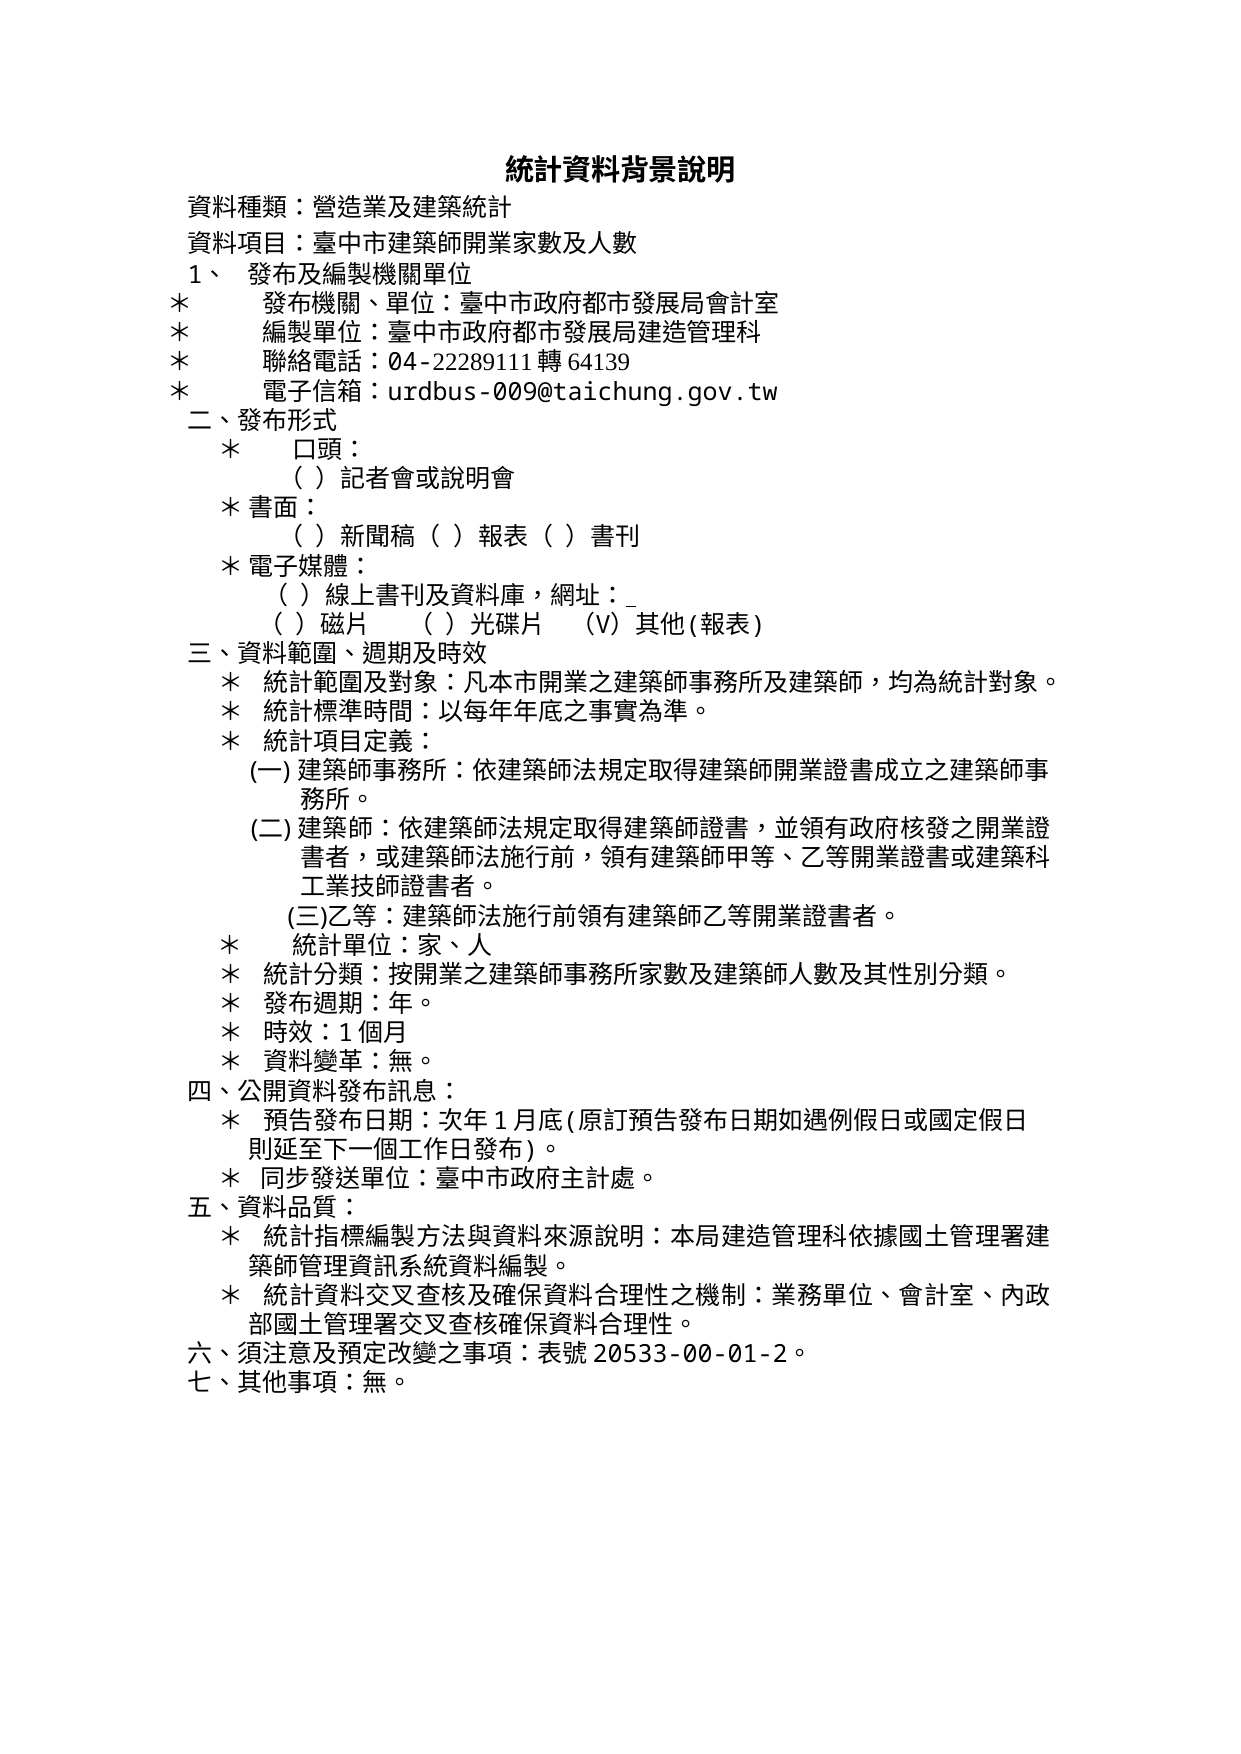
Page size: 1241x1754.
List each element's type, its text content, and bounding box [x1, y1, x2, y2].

text （ ）記者會或說明會 [218, 464, 1053, 493]
text 統計資料背景說明 [187, 150, 1053, 187]
list 資料變革：無。 [218, 1047, 1053, 1077]
text 三、資料範圍、週期及時效 [187, 639, 1053, 668]
text 七、其他事項：無。 [187, 1368, 1053, 1397]
text 五、資料品質： [187, 1193, 1053, 1222]
text （ ）線上書刊及資料庫，網址： [248, 581, 1106, 610]
text 四、公開資料發布訊息： [187, 1077, 1053, 1106]
list 電子媒體： [218, 552, 1053, 581]
list 聯絡電話：04-22289111轉64139 [167, 347, 1053, 377]
list 發布及編製機關單位 [187, 260, 1053, 289]
text 二、發布形式 [187, 406, 1053, 435]
list 統計指標編製方法與資料來源說明：本局建造管理科依據國土管理署建築師管理資訊系統資料編製。 [218, 1222, 1053, 1281]
list 統計單位：家、人 [217, 931, 1053, 960]
list 統計標準時間：以每年年底之事實為準。 [218, 697, 1053, 727]
list 書面： [218, 493, 1053, 522]
list 編製單位：臺中市政府都市發展局建造管理科 [167, 318, 1053, 347]
list 統計範圍及對象：凡本市開業之建築師事務所及建築師，均為統計對象。 [218, 668, 1053, 697]
text (一) 建築師事務所：依建築師法規定取得建築師開業證書成立之建築師事務所。 [250, 756, 1053, 814]
list 口頭： [217, 435, 1053, 464]
list 電子信箱：urdbus-009@taichung.gov.tw [167, 377, 1053, 406]
text 資料種類：營造業及建築統計 [187, 187, 1053, 224]
list 統計資料交叉查核及確保資料合理性之機制：業務單位、會計室、內政部國土管理署交叉查核確保資料合理性。 [218, 1281, 1053, 1339]
list 統計項目定義： [218, 727, 1053, 756]
list 發布週期：年。 [218, 989, 1053, 1018]
list 預告發布日期：次年1月底(原訂預告發布日期如遇例假日或國定假日則延至下一個工作日發布)。 [218, 1106, 1053, 1164]
list 同步發送單位：臺中市政府主計處。 [218, 1164, 1053, 1193]
list 統計分類：按開業之建築師事務所家數及建築師人數及其性別分類。 [218, 960, 1053, 989]
list 發布機關、單位：臺中市政府都市發展局會計室 [167, 289, 1053, 318]
text （ ）新聞稿（ ）報表（ ）書刊 [218, 522, 1053, 552]
text 六、須注意及預定改變之事項：表號20533-00-01-2。 [187, 1339, 1053, 1368]
text (三)乙等：建築師法施行前領有建築師乙等開業證書者。 [187, 902, 1053, 931]
text (二) 建築師：依建築師法規定取得建築師證書，並領有政府核發之開業證書者，或建築師法施行前，領有建築師甲等、乙等開業證書或建築科工業技師證書者。 [187, 814, 1053, 902]
text 資料項目：臺中市建築師開業家數及人數 [187, 224, 1053, 260]
list 時效：1個月 [218, 1018, 1053, 1047]
text （ ）磁片 （ ）光碟片 （V）其他(報表) [258, 610, 1058, 639]
